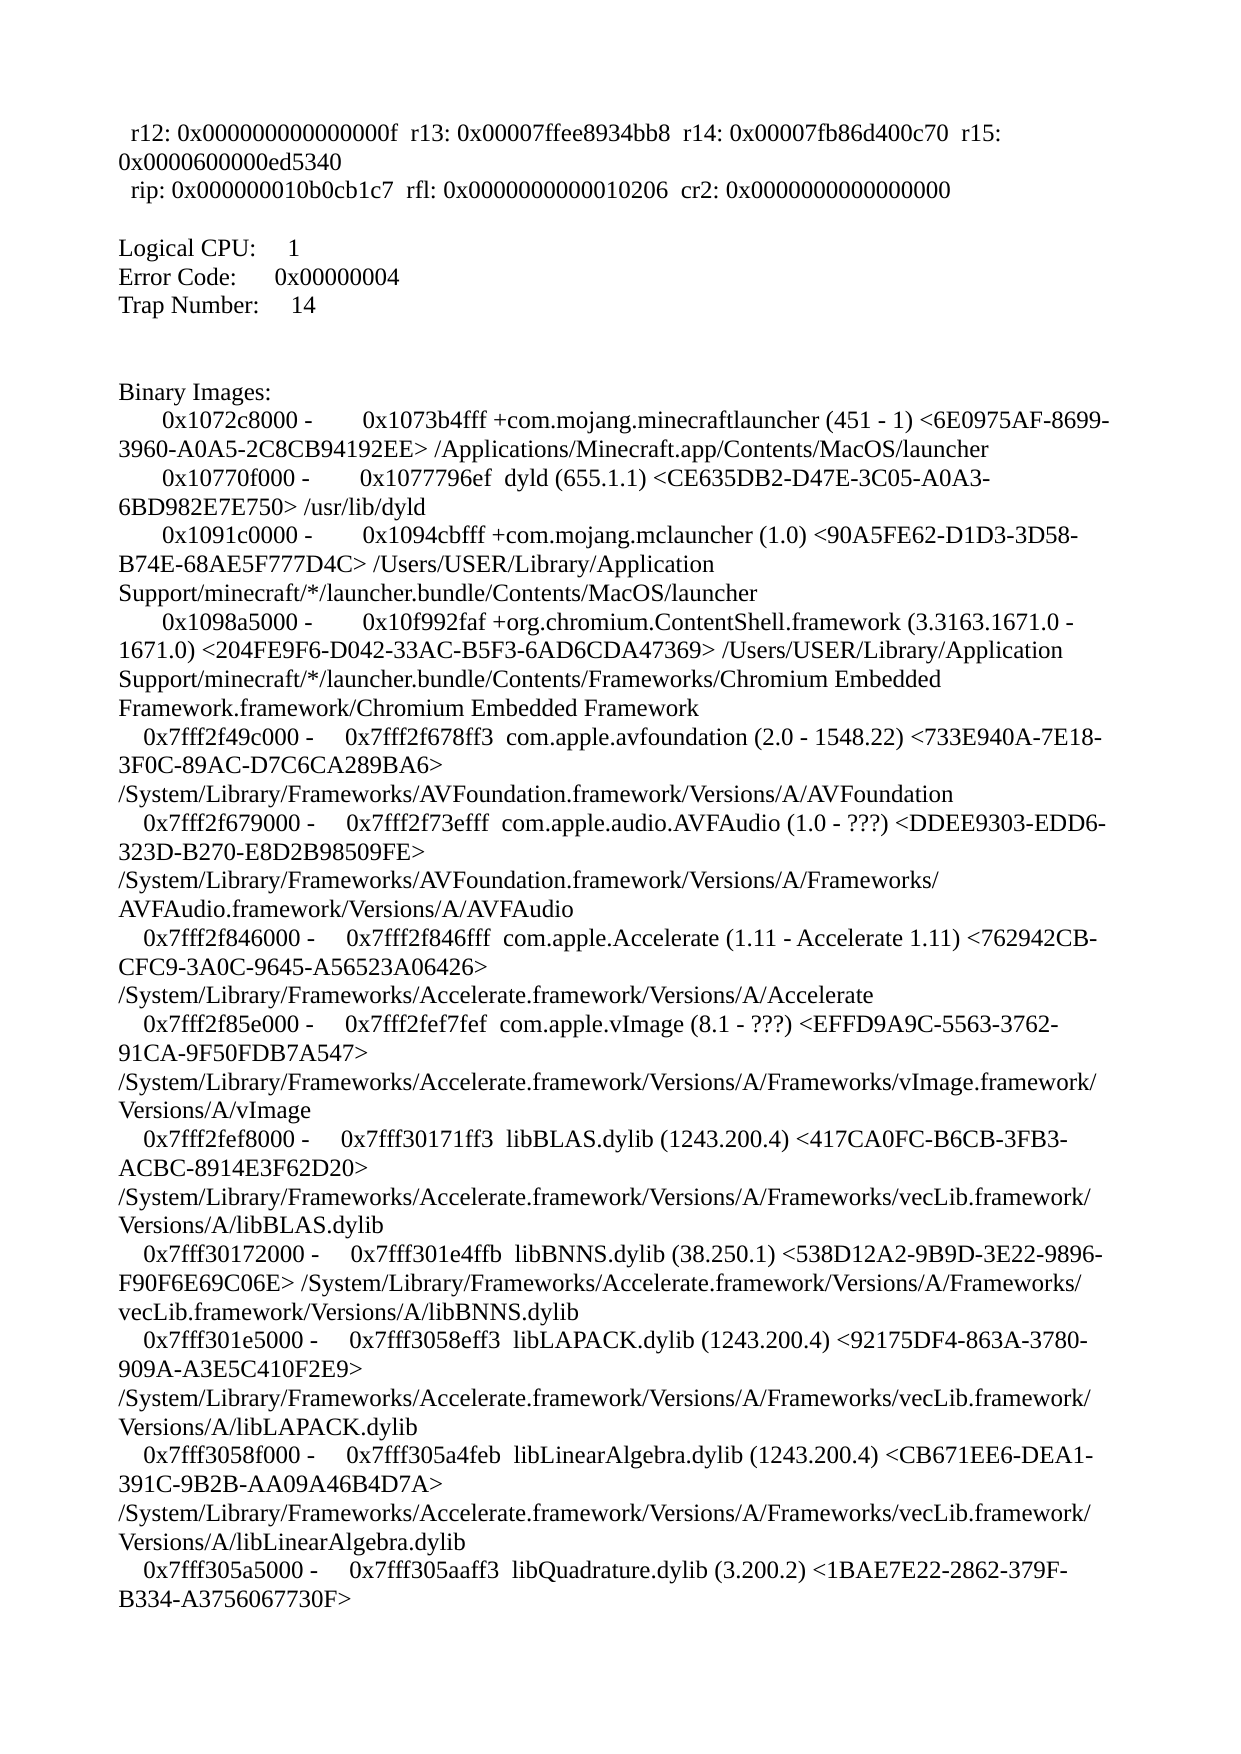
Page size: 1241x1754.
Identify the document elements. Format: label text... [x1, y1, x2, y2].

text 0x1091c0000 - 0x1094cbfff +com.mojang.mclauncher (1.0) <90A5FE62-D1D3-3D58-B74E-68AE5F777D4C> /Users/USER/Library/Application Support/minecraft/*/launcher.bundle/Contents/MacOS/launcher [118, 521, 1122, 607]
text 0x7fff2f49c000 - 0x7fff2f678ff3 com.apple.avfoundation (2.0 - 1548.22) <733E940A-7E18-3F0C-89AC-D7C6CA289BA6> /System/Library/Frameworks/AVFoundation.framework/Versions/A/AVFoundation [118, 722, 1122, 808]
text Logical CPU: 1 [118, 233, 1122, 262]
text rip: 0x000000010b0cb1c7 rfl: 0x0000000000010206 cr2: 0x0000000000000000 [118, 176, 1122, 204]
text 0x1072c8000 - 0x1073b4fff +com.mojang.minecraftlauncher (451 - 1) <6E0975AF-8699-3960-A0A5-2C8CB94192EE> /Applications/Minecraft.app/Contents/MacOS/launcher [118, 406, 1122, 463]
text Trap Number: 14 [118, 291, 1122, 319]
text 0x7fff2f85e000 - 0x7fff2fef7fef com.apple.vImage (8.1 - ???) <EFFD9A9C-5563-3762-91CA-9F50FDB7A547> /System/Library/Frameworks/Accelerate.framework/Versions/A/Frameworks/vImage.framework/Versions/A/vImage [118, 1009, 1122, 1124]
text Error Code: 0x00000004 [118, 262, 1122, 291]
text 0x7fff2f679000 - 0x7fff2f73efff com.apple.audio.AVFAudio (1.0 - ???) <DDEE9303-EDD6-323D-B270-E8D2B98509FE> /System/Library/Frameworks/AVFoundation.framework/Versions/A/Frameworks/AVFAudio.framework/Versions/A/AVFAudio [118, 808, 1122, 923]
text 0x1098a5000 - 0x10f992faf +org.chromium.ContentShell.framework (3.3163.1671.0 - 1671.0) <204FE9F6-D042-33AC-B5F3-6AD6CDA47369> /Users/USER/Library/Application Support/minecraft/*/launcher.bundle/Contents/Frameworks/Chromium Embedded Framework.framework/Chromium Embedded Framework [118, 607, 1122, 722]
text 0x7fff3058f000 - 0x7fff305a4feb libLinearAlgebra.dylib (1243.200.4) <CB671EE6-DEA1-391C-9B2B-AA09A46B4D7A> /System/Library/Frameworks/Accelerate.framework/Versions/A/Frameworks/vecLib.framework/Versions/A/libLinearAlgebra.dylib [118, 1441, 1122, 1556]
text 0x7fff305a5000 - 0x7fff305aaff3 libQuadrature.dylib (3.200.2) <1BAE7E22-2862-379F-B334-A3756067730F> [118, 1556, 1122, 1613]
text 0x7fff2f846000 - 0x7fff2f846fff com.apple.Accelerate (1.11 - Accelerate 1.11) <762942CB-CFC9-3A0C-9645-A56523A06426> /System/Library/Frameworks/Accelerate.framework/Versions/A/Accelerate [118, 923, 1122, 1009]
text 0x10770f000 - 0x1077796ef dyld (655.1.1) <CE635DB2-D47E-3C05-A0A3-6BD982E7E750> /usr/lib/dyld [118, 463, 1122, 521]
text 0x7fff301e5000 - 0x7fff3058eff3 libLAPACK.dylib (1243.200.4) <92175DF4-863A-3780-909A-A3E5C410F2E9> /System/Library/Frameworks/Accelerate.framework/Versions/A/Frameworks/vecLib.framework/Versions/A/libLAPACK.dylib [118, 1326, 1122, 1441]
text 0x7fff2fef8000 - 0x7fff30171ff3 libBLAS.dylib (1243.200.4) <417CA0FC-B6CB-3FB3-ACBC-8914E3F62D20> /System/Library/Frameworks/Accelerate.framework/Versions/A/Frameworks/vecLib.framework/Versions/A/libBLAS.dylib [118, 1124, 1122, 1239]
text 0x7fff30172000 - 0x7fff301e4ffb libBNNS.dylib (38.250.1) <538D12A2-9B9D-3E22-9896-F90F6E69C06E> /System/Library/Frameworks/Accelerate.framework/Versions/A/Frameworks/vecLib.framework/Versions/A/libBNNS.dylib [118, 1239, 1122, 1326]
text r12: 0x000000000000000f r13: 0x00007ffee8934bb8 r14: 0x00007fb86d400c70 r15: 0x0000600000ed5340 [118, 118, 1122, 176]
text Binary Images: [118, 377, 1122, 406]
